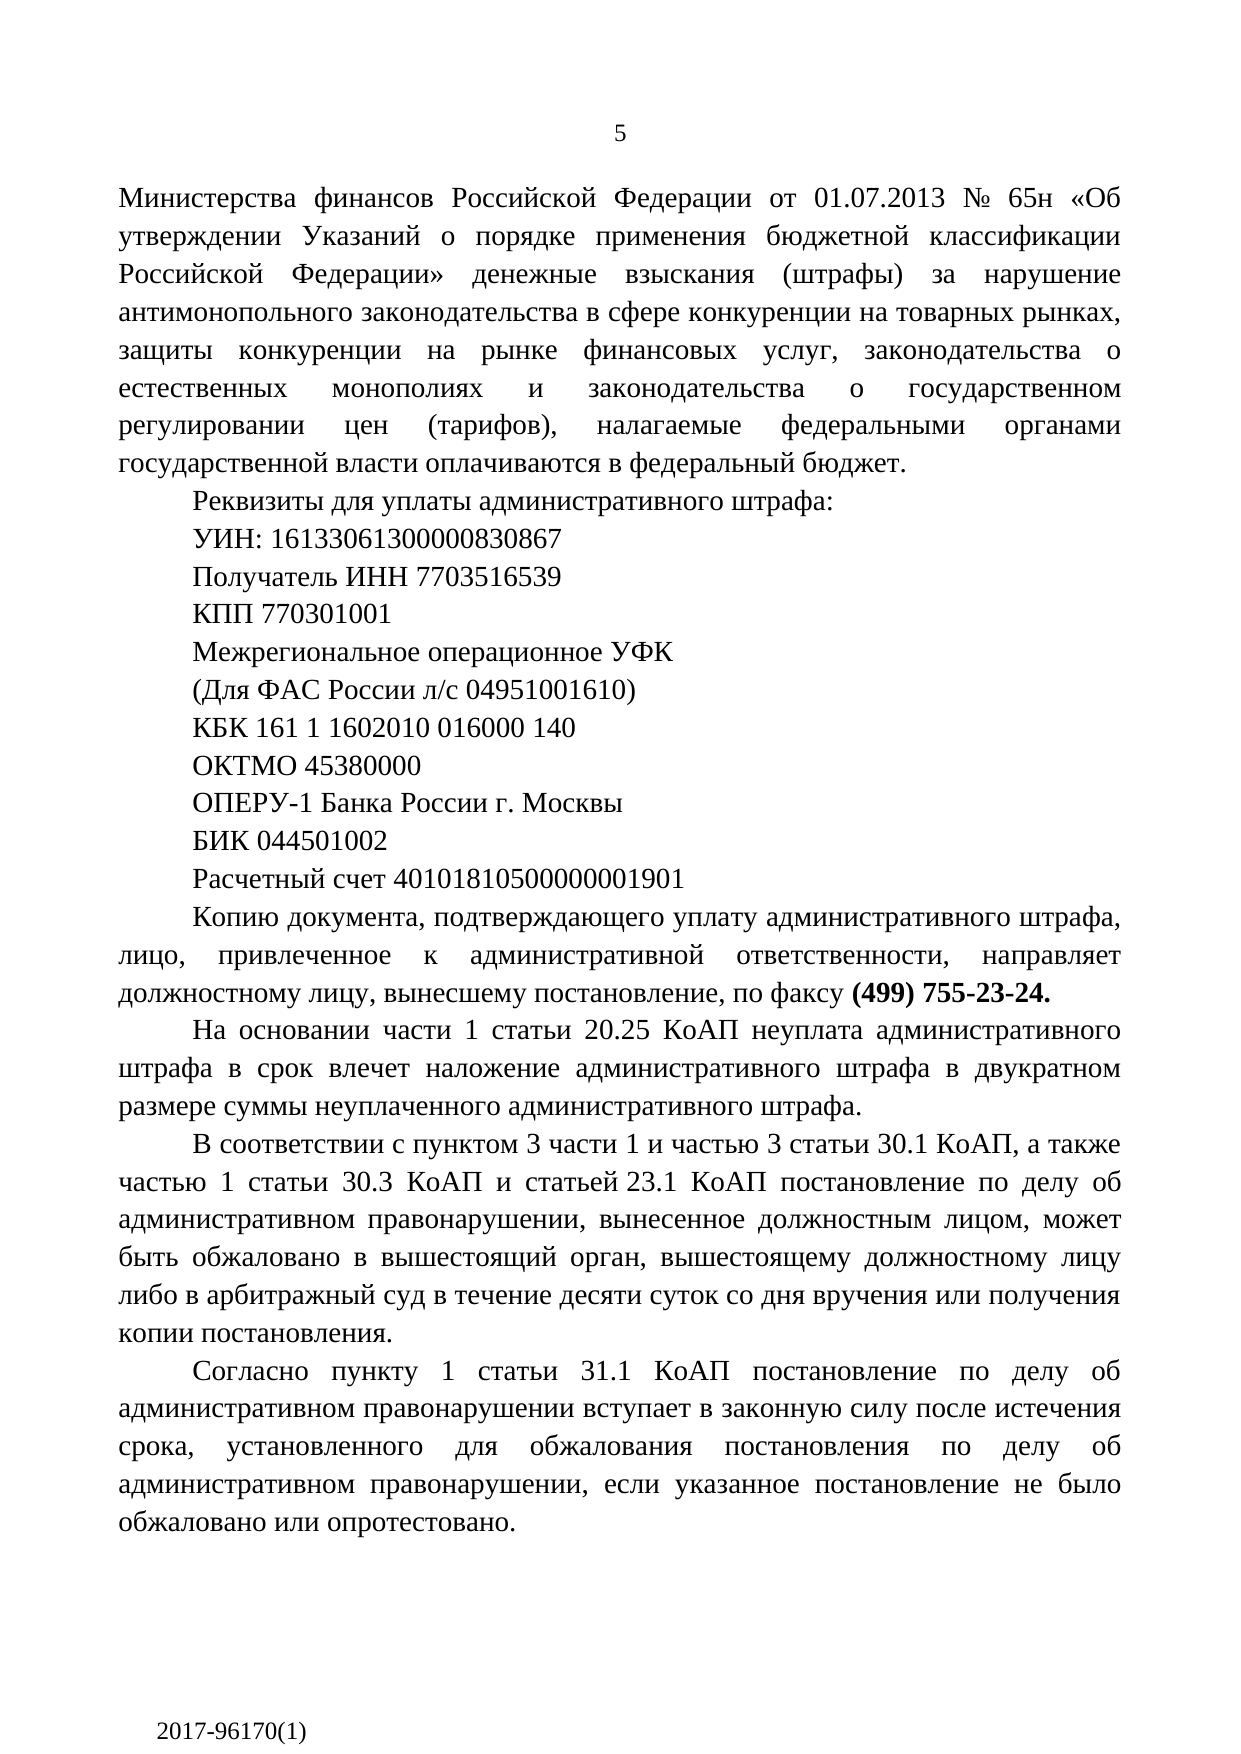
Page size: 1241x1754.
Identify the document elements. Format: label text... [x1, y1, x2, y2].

text В соответствии с пунктом 3 части 1 и частью 3 статьи 30.1 КоАП, а также частью 1 статьи 30.3 КоАП и статьей 23.1 КоАП постановление по делу об административном правонарушении, вынесенное должностным лицом, может быть обжаловано в вышестоящий орган, вышестоящему должностному лицу либо в арбитражный суд в течение десяти суток со дня вручения или получения копии постановления. [118, 1122, 1122, 1348]
text КПП 770301001 [118, 592, 1122, 630]
text БИК 044501002 [118, 819, 1122, 857]
text (Для ФАС России л/с 04951001610) [118, 668, 1122, 706]
text На основании части 1 статьи 20.25 КоАП неуплата административного штрафа в срок влечет наложение административного штрафа в двукратном размере суммы неуплаченного административного штрафа. [118, 1008, 1122, 1122]
text Министерства финансов Российской Федерации от 01.07.2013 № 65н «Об утверждении Указаний о порядке применения бюджетной классификации Российской Федерации» денежные взыскания (штрафы) за нарушение антимонопольного законодательства в сфере конкуренции на товарных рынках, защиты конкуренции на рынке финансовых услуг, законодательства о естественных монополиях и законодательства о государственном регулировании цен (тарифов), налагаемые федеральными органами государственной власти оплачиваются в федеральный бюджет. [118, 176, 1122, 479]
text Реквизиты для уплаты административного штрафа: [118, 479, 1122, 517]
text Межрегиональное операционное УФК [118, 630, 1122, 668]
text Получатель ИНН 7703516539 [118, 554, 1122, 592]
text Согласно пункту 1 статьи 31.1 КоАП постановление по делу об административном правонарушении вступает в законную силу после истечения срока, установленного для обжалования постановления по делу об административном правонарушении, если указанное постановление не было обжаловано или опротестовано. [118, 1348, 1122, 1538]
text УИН: 16133061300000830867 [118, 517, 1122, 554]
text Копию документа, подтверждающего уплату административного штрафа, лицо, привлеченное к административной ответственности, направляет должностному лицу, вынесшему постановление, по факсу (499) 755-23-24. [118, 895, 1122, 1008]
text ОКТМО 45380000 [118, 743, 1122, 781]
text КБК 161 1 1602010 016000 140 [118, 706, 1122, 743]
text Расчетный счет 40101810500000001901 [118, 857, 1122, 895]
text ОПЕРУ-1 Банка России г. Москвы [118, 781, 1122, 819]
